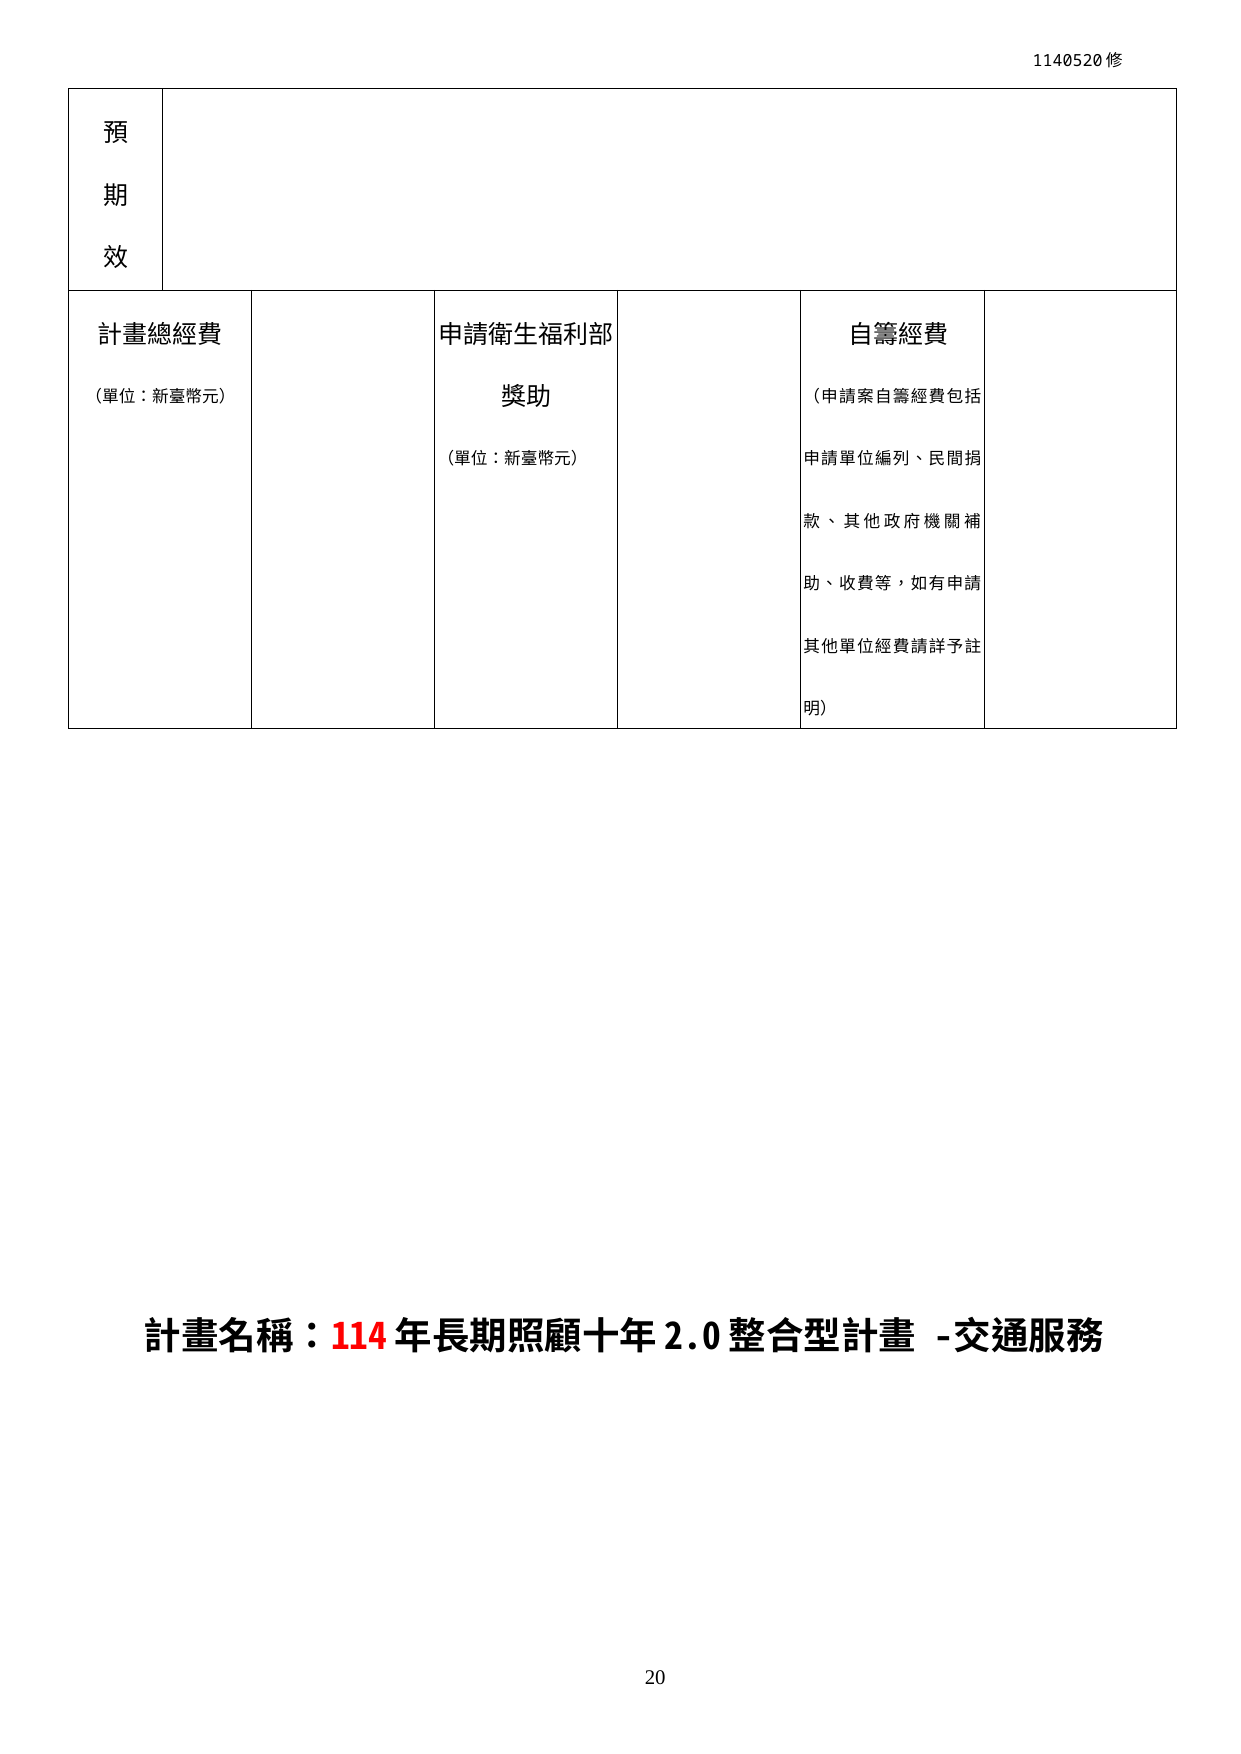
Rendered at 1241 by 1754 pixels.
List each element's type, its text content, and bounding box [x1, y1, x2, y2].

table_cell 申請衛生福利部獎助 （單位：新臺幣元） [435, 291, 617, 728]
table_cell [252, 291, 434, 728]
table_cell [618, 291, 800, 728]
table_cell [985, 291, 1176, 728]
text 計畫名稱：114年長期照顧十年2.0整合型計畫 -交通服務 [143, 1292, 1122, 1354]
table_cell 自籌經費 （申請案自籌經費包括申請單位編列、民間捐款、其他政府機關補助、收費等，如有申請其他單位經費請詳予註明） [801, 291, 984, 728]
table_cell [163, 89, 1176, 290]
table_cell 預 期 效 益 [69, 89, 162, 290]
table_cell 計畫總經費 （單位：新臺幣元） [69, 291, 251, 728]
